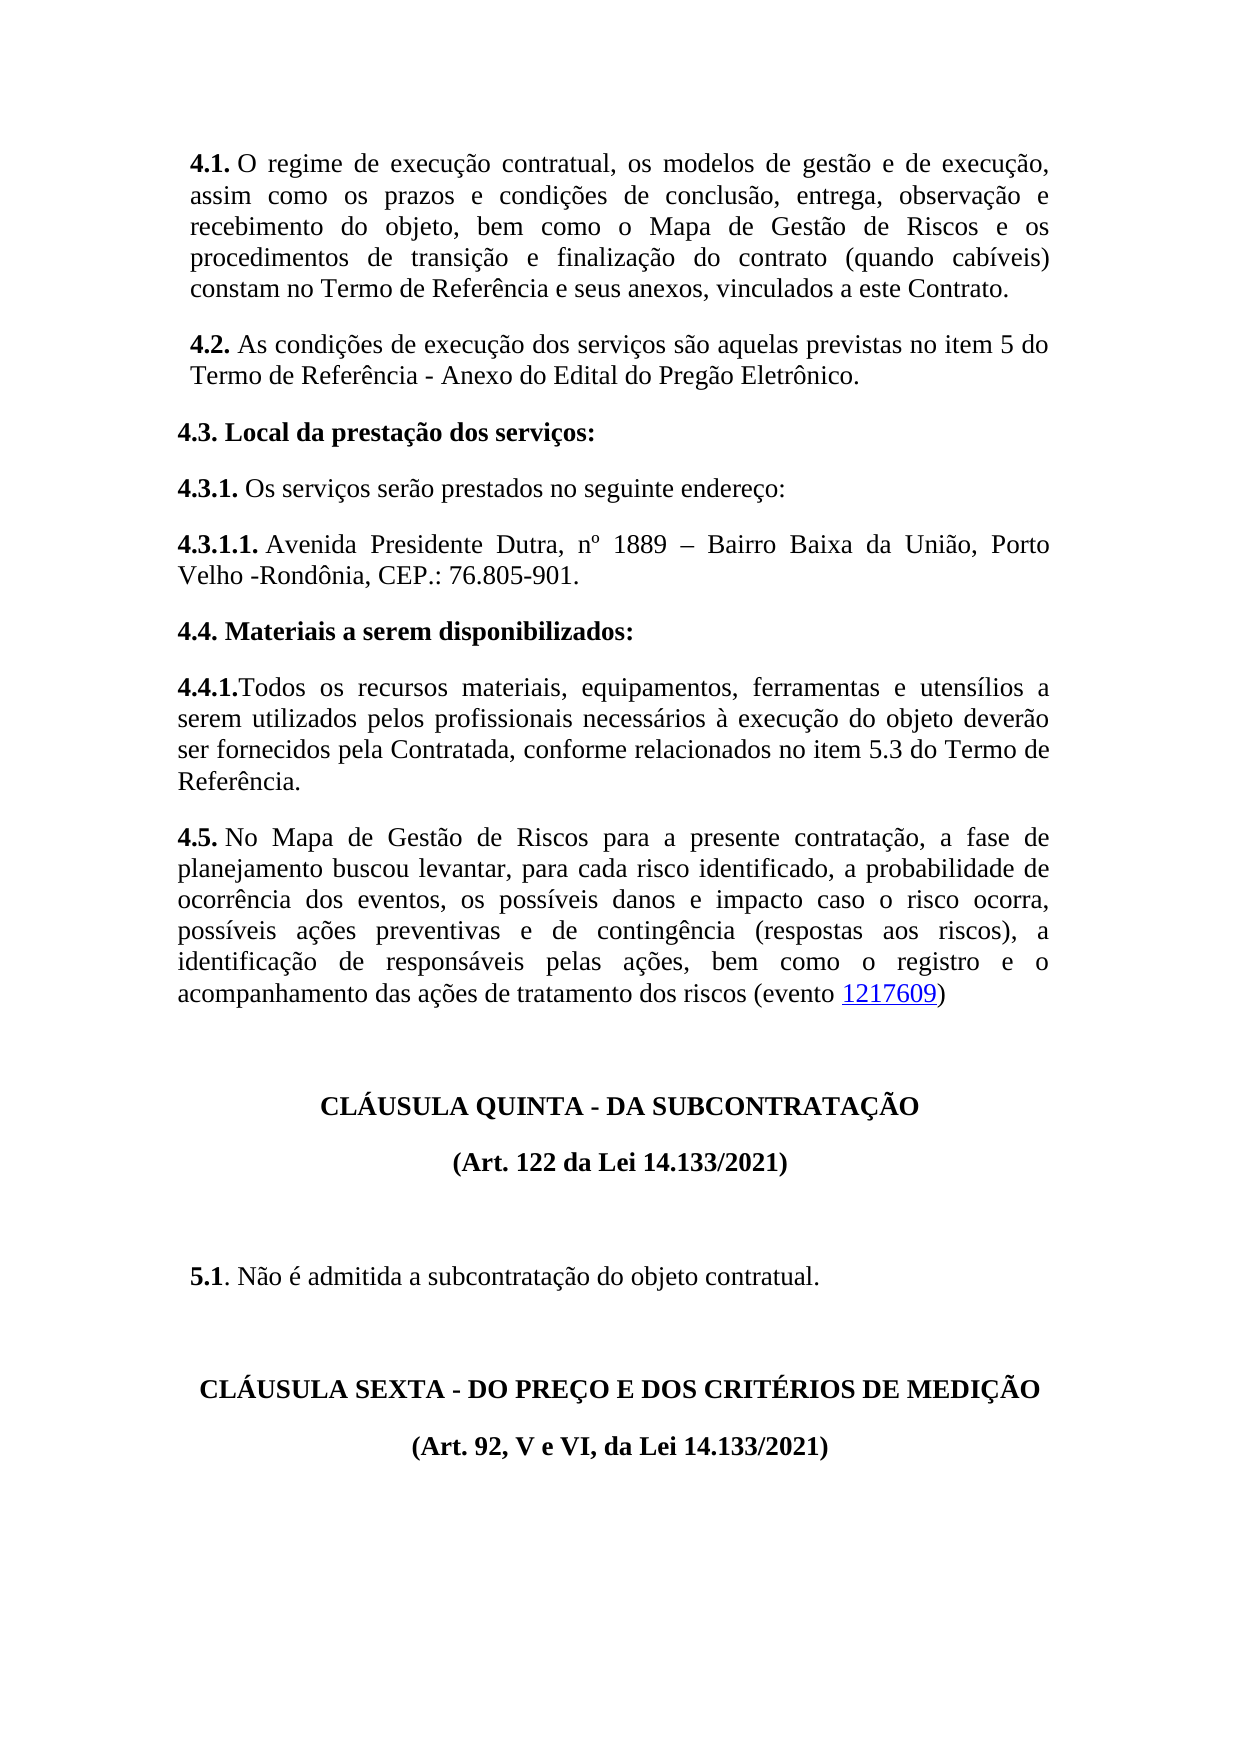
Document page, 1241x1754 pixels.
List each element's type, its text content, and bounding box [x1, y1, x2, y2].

text CLÁUSULA SEXTA - DO PREÇO E DOS CRITÉRIOS DE MEDIÇÃO [190, 1373, 1051, 1404]
text 4.5. No Mapa de Gestão de Riscos para a presente contratação, a fase de planejamento buscou levantar, para cada risco identificado, a probabilidade de ocorrência dos eventos, os possíveis danos e impacto caso o risco ocorra, possíveis ações preventivas e de contingência (respostas aos riscos), a identificação de responsáveis pelas ações, bem como o registro e o acompanhamento das ações de tratamento dos riscos (evento 1217609) [177, 821, 1051, 1008]
text 5.1. Não é admitida a subcontratação do objeto contratual. [190, 1260, 1051, 1291]
text 4.2. As condições de execução dos serviços são aquelas previstas no item 5 do Termo de Referência - Anexo do Edital do Pregão Eletrônico. [190, 328, 1051, 391]
text 4.3.1.1. Avenida Presidente Dutra, nº 1889 – Bairro Baixa da União, Porto Velho -Rondônia, CEP.: 76.805-901. [177, 528, 1051, 590]
text (Art. 122 da Lei 14.133/2021) [190, 1146, 1051, 1177]
text 4.4.1.Todos os recursos materiais, equipamentos, ferramentas e utensílios a serem utilizados pelos profissionais necessários à execução do objeto deverão ser fornecidos pela Contratada, conforme relacionados no item 5.3 do Termo de Referência. [177, 671, 1051, 796]
text CLÁUSULA QUINTA - DA SUBCONTRATAÇÃO [190, 1090, 1051, 1121]
text 4.3. Local da prestação dos serviços: [177, 416, 1051, 447]
text 4.4. Materiais a serem disponibilizados: [177, 615, 1051, 646]
text (Art. 92, V e VI, da Lei 14.133/2021) [190, 1429, 1051, 1461]
text 4.1. O regime de execução contratual, os modelos de gestão e de execução, assim como os prazos e condições de conclusão, entrega, observação e recebimento do objeto, bem como o Mapa de Gestão de Riscos e os procedimentos de transição e finalização do contrato (quando cabíveis) constam no Termo de Referência e seus anexos, vinculados a este Contrato. [190, 148, 1051, 303]
text 4.3.1. Os serviços serão prestados no seguinte endereço: [177, 472, 1051, 503]
